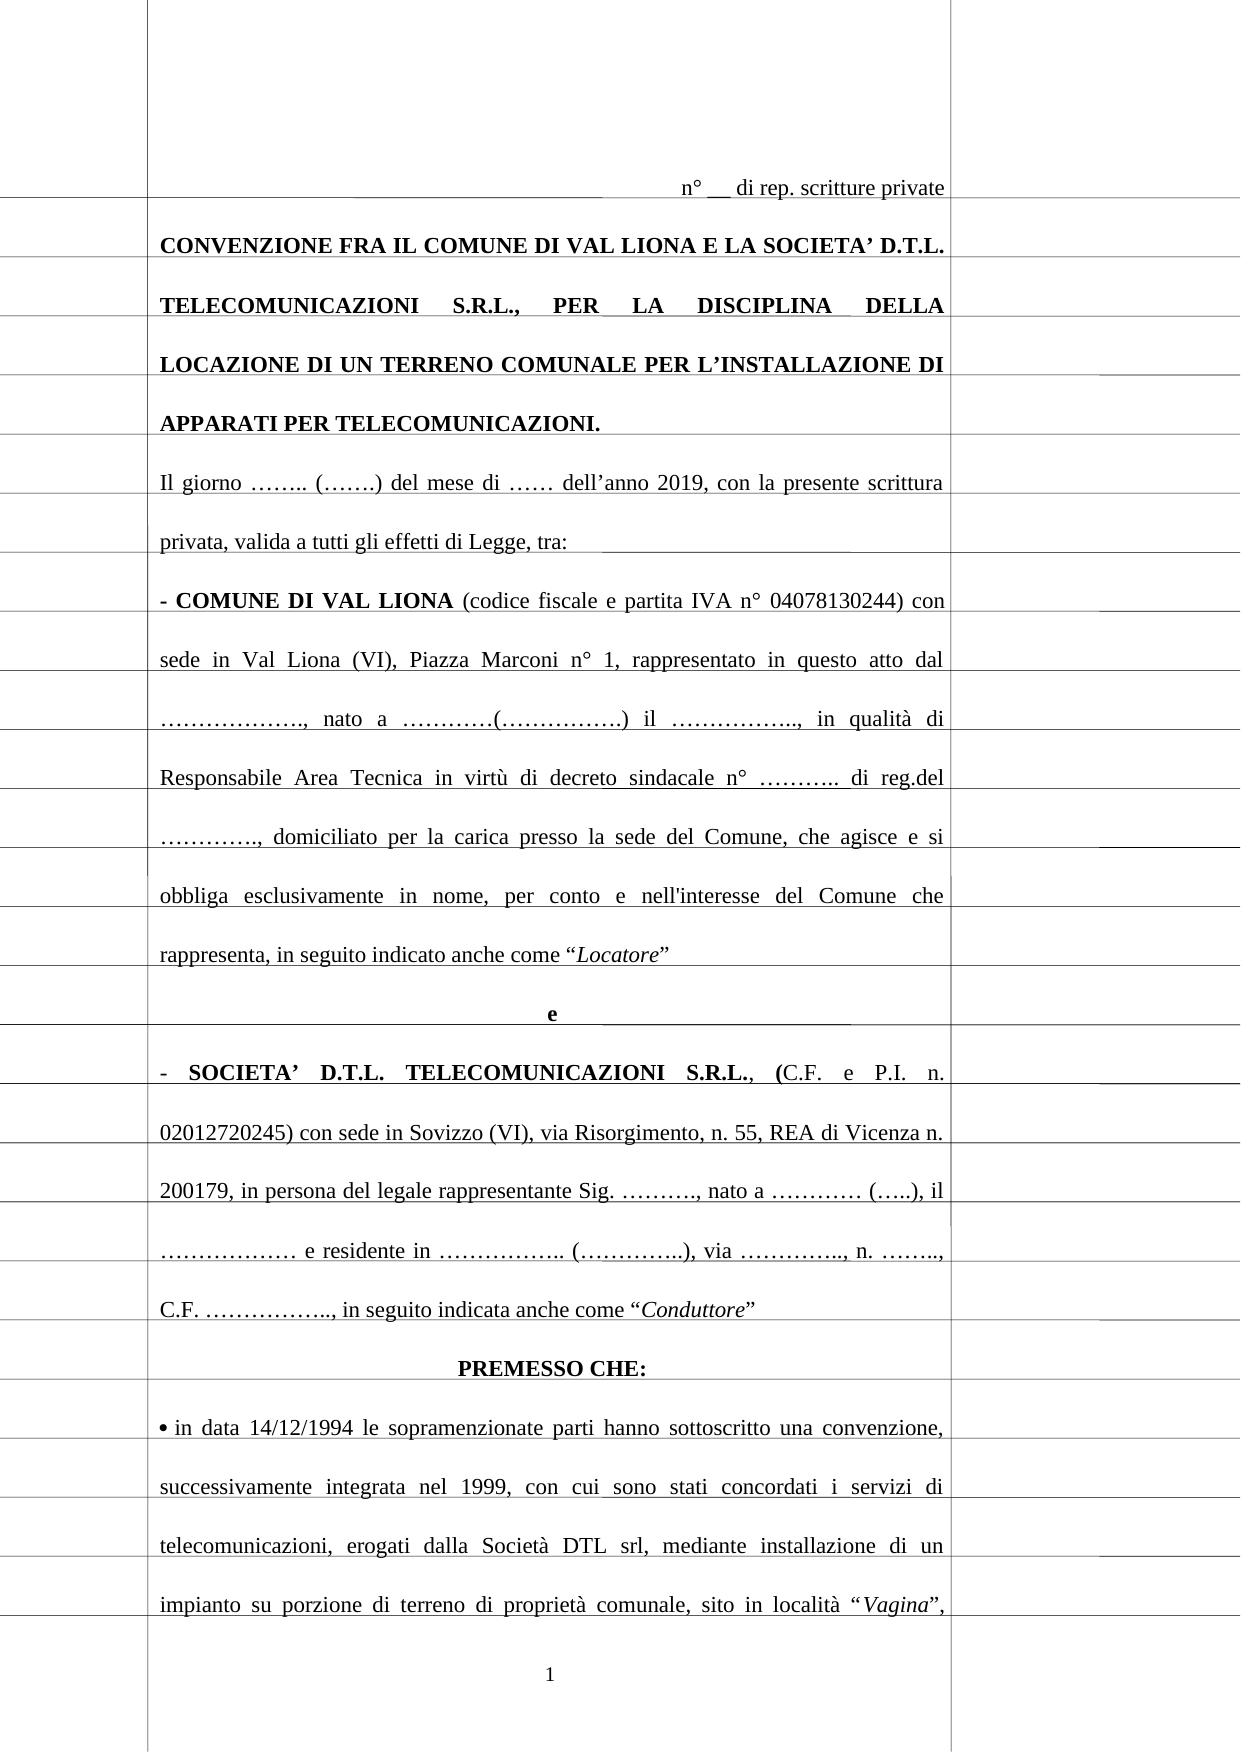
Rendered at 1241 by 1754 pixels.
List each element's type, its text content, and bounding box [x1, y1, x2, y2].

text …………., domiciliato per la carica presso la sede del Comune, che agisce e si [159, 789, 945, 847]
list impianto su porzione di terreno di proprietà comunale, sito in località “Vagina”, [159, 1557, 945, 1615]
text C.F. …………….., in seguito indicata anche come “Conduttore” [159, 1262, 945, 1319]
text APPARATI PER TELECOMUNICAZIONI. [159, 376, 945, 433]
text Il giorno …….. (…….) del mese di …… dell’anno 2019, con la presente scrittura [159, 443, 945, 492]
text sede in Val Liona (VI), Piazza Marconi n° 1, rappresentato in questo atto dal [159, 612, 945, 670]
text e [159, 974, 945, 1024]
text Responsabile Area Tecnica in virtù di decreto sindacale n° ……….. di reg.del [159, 730, 945, 788]
text PREMESSO CHE: [159, 1329, 945, 1378]
text [159, 435, 945, 443]
text 200179, in persona del legale rappresentante Sig. ………., nato a ………… (…..), il [159, 1144, 945, 1201]
text CONVENZIONE FRA IL COMUNE DI VAL LIONA E LA SOCIETA’ D.T.L. [159, 207, 945, 256]
text obbliga esclusivamente in nome, per conto e nell'interesse del Comune che [159, 848, 945, 906]
text rappresenta, in seguito indicato anche come “Locatore” [159, 907, 945, 965]
text ………………., nato a …………(…………….) il …………….., in qualità di [159, 671, 945, 729]
list telecomunicazioni, erogati dalla Società DTL srl, mediante installazione di un [159, 1498, 945, 1555]
text [159, 1025, 945, 1034]
text [159, 553, 945, 561]
text - SOCIETA’ D.T.L. TELECOMUNICAZIONI S.R.L., (C.F. e P.I. n. [159, 1034, 945, 1083]
text privata, valida a tutti gli effetti di Legge, tra: [159, 494, 945, 552]
text - COMUNE DI VAL LIONA (codice fiscale e partita IVA n° 04078130244) con [159, 561, 945, 610]
list successivamente integrata nel 1999, con cui sono stati concordati i servizi di [159, 1439, 945, 1497]
text [159, 1380, 945, 1388]
text n° __ di rep. scritture private [159, 148, 945, 197]
text LOCAZIONE DI UN TERRENO COMUNALE PER L’INSTALLAZIONE DI [159, 317, 945, 374]
text 02012720245) con sede in Sovizzo (VI), via Risorgimento, n. 55, REA di Vicenza n. [159, 1084, 945, 1142]
text [159, 198, 945, 207]
text ……………… e residente in …………….. (…………..), via ………….., n. …….., [159, 1203, 945, 1260]
list in data 14/12/1994 le sopramenzionate parti hanno sottoscritto una convenzione, [159, 1388, 945, 1437]
text TELECOMUNICAZIONI S.R.L., PER LA DISCIPLINA DELLA [159, 258, 945, 315]
